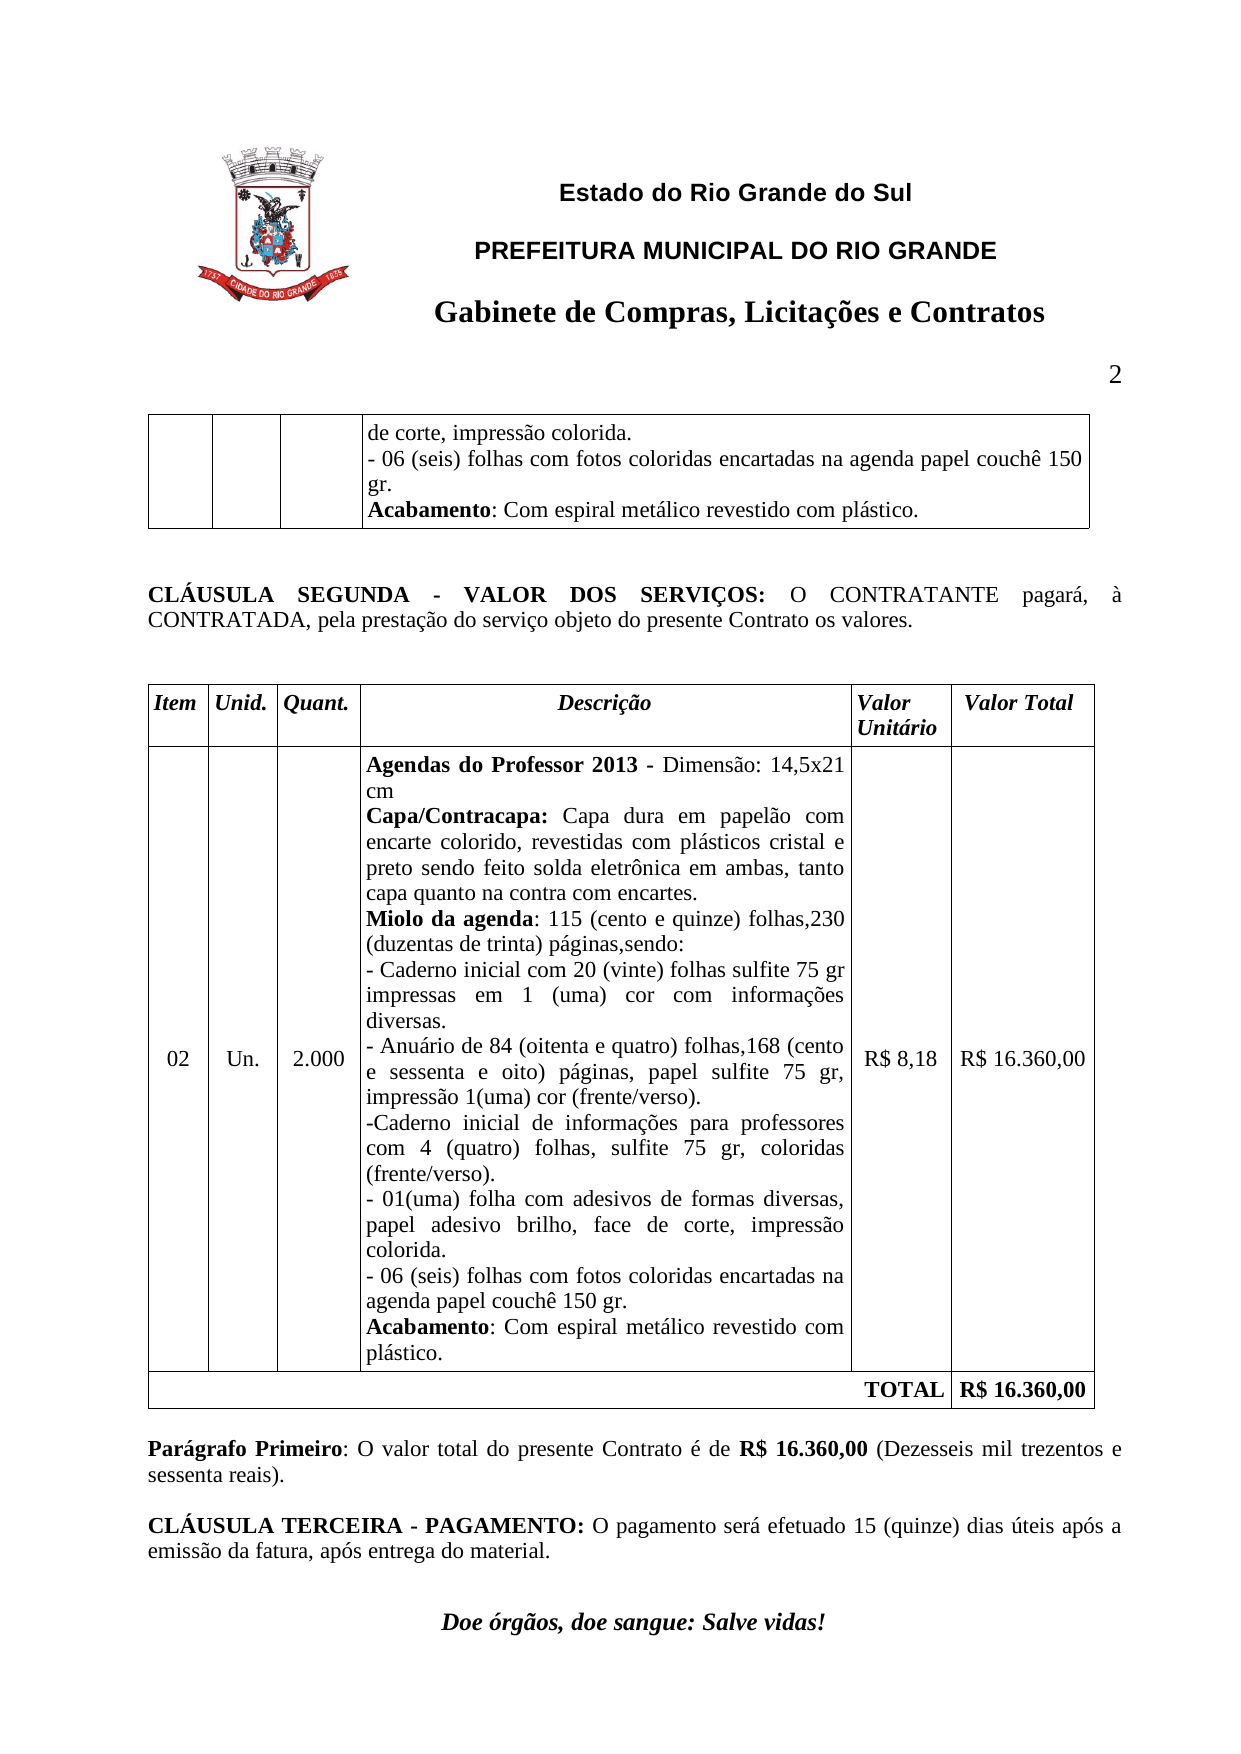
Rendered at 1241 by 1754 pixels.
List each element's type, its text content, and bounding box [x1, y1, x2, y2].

table_header Valor Unitário [852, 685, 951, 746]
table_cell Agendas do Professor 2013 - Dimensão: 14,5x21 cm Capa/Contracapa: Capa dura em papelão com encarte colorido, revestidas com plásticos cristal e preto sendo feito solda eletrônica em ambas, tanto capa quanto na contra com encartes. Miolo da agenda: 115 (cento e quinze) folhas,230 (duzentas de trinta) páginas,sendo: - Caderno inicial com 20 (vinte) folhas sulfite 75 gr impressas em 1 (uma) cor com informações diversas. - Anuário de 84 (oitenta e quatro) folhas,168 (cento e sessenta e oito) páginas, papel sulfite 75 gr, impressão 1(uma) cor (frente/verso). -Caderno inicial de informações para professores com 4 (quatro) folhas, sulfite 75 gr, coloridas (frente/verso). - 01(uma) folha com adesivos de formas diversas, papel adesivo brilho, face de corte, impressão colorida. - 06 (seis) folhas com fotos coloridas encartadas na agenda papel couchê 150 gr. Acabamento: Com espiral metálico revestido com plástico. [361, 747, 851, 1371]
table_cell TOTAL [149, 1372, 951, 1408]
table_cell 02 [149, 747, 208, 1371]
table_cell R$ 16.360,00 [952, 1372, 1094, 1408]
text CLÁUSULA TERCEIRA - PAGAMENTO: O pagamento será efetuado 15 (quinze) dias úteis após a emissão da fatura, após entrega do material. [148, 1513, 1122, 1564]
table_cell de corte, impressão colorida. - 06 (seis) folhas com fotos coloridas encartadas na agenda papel couchê 150 gr. Acabamento: Com espiral metálico revestido com plástico. [363, 415, 1089, 528]
table_cell R$ 16.360,00 [952, 747, 1094, 1371]
table_cell Un. [209, 747, 277, 1371]
table_cell [149, 415, 212, 528]
table_cell [281, 415, 362, 528]
table_header Valor Total [952, 685, 1094, 746]
table_cell 2.000 [278, 747, 360, 1371]
table_header Item [149, 685, 208, 746]
table_header Quant. [278, 685, 360, 746]
picture [192, 140, 354, 308]
text Parágrafo Primeiro: O valor total do presente Contrato é de R$ 16.360,00 (Dezesseis mil trezentos e sessenta reais). [148, 1436, 1122, 1487]
table_header Unid. [209, 685, 277, 746]
table_cell [213, 415, 280, 528]
text CLÁUSULA SEGUNDA - VALOR DOS SERVIÇOS: O CONTRATANTE pagará, à CONTRATADA, pela prestação do serviço objeto do presente Contrato os valores. [148, 582, 1122, 633]
table_cell R$ 8,18 [852, 747, 951, 1371]
table_header Descrição [361, 685, 851, 746]
